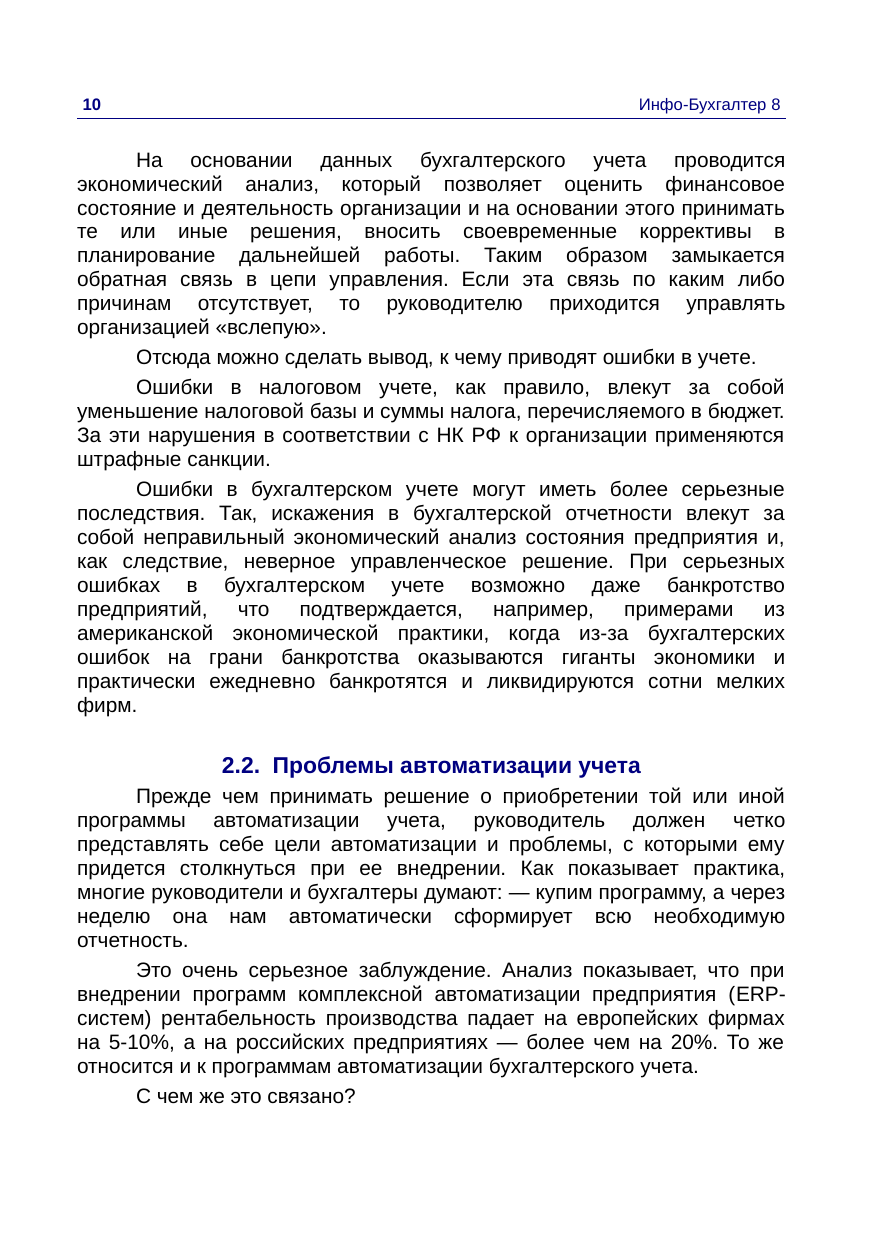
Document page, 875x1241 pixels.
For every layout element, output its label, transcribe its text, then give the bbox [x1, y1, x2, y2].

text На основании данных бухгалтерского учета проводится экономический анализ, который позволяет оценить финансовое состояние и деятельность организации и на основании этого принимать те или иные решения, вносить своевременные коррективы в планирование дальнейшей работы. Таким образом замыкается обратная связь в цепи управления. Если эта связь по каким либо причинам отсутствует, то руководителю приходится управлять организацией «вслепую». [77, 147, 786, 339]
text Это очень серьезное заблуждение. Анализ показывает, что при внедрении программ комплексной автоматизации предприятия (ERP-систем) рентабельность производства падает на европейских фирмах на 5-10%, а на российских предприятиях — более чем на 20%. То же относится и к программам автоматизации бухгалтерского учета. [77, 958, 786, 1077]
text Ошибки в бухгалтерском учете могут иметь более серьезные последствия. Так, искажения в бухгалтерской отчетности влекут за собой неправильный экономический анализ состояния предприятия и, как следствие, неверное управленческое решение. При серьезных ошибках в бухгалтерском учете возможно даже банкротство предприятий, что подтверждается, например, примерами из американской экономической практики, когда из-за бухгалтерских ошибок на грани банкротства оказываются гиганты экономики и практически ежедневно банкротятся и ликвидируются сотни мелких фирм. [77, 477, 786, 716]
text Отсюда можно сделать вывод, к чему приводят ошибки в учете. [77, 345, 786, 369]
subtitle Проблемы автоматизации учета [77, 752, 786, 778]
text С чем же это связано? [77, 1083, 786, 1107]
text Ошибки в налоговом учете, как правило, влекут за собой уменьшение налоговой базы и суммы налога, перечисляемого в бюджет. За эти нарушения в соответствии с НК РФ к организации применяются штрафные санкции. [77, 375, 786, 471]
text Прежде чем принимать решение о приобретении той или иной программы автоматизации учета, руководитель должен четко представлять себе цели автоматизации и проблемы, с которыми ему придется столкнуться при ее внедрении. Как показывает практика, многие руководители и бухгалтеры думают: — купим программу, а через неделю она нам автоматически сформирует всю необходимую отчетность. [77, 784, 786, 952]
